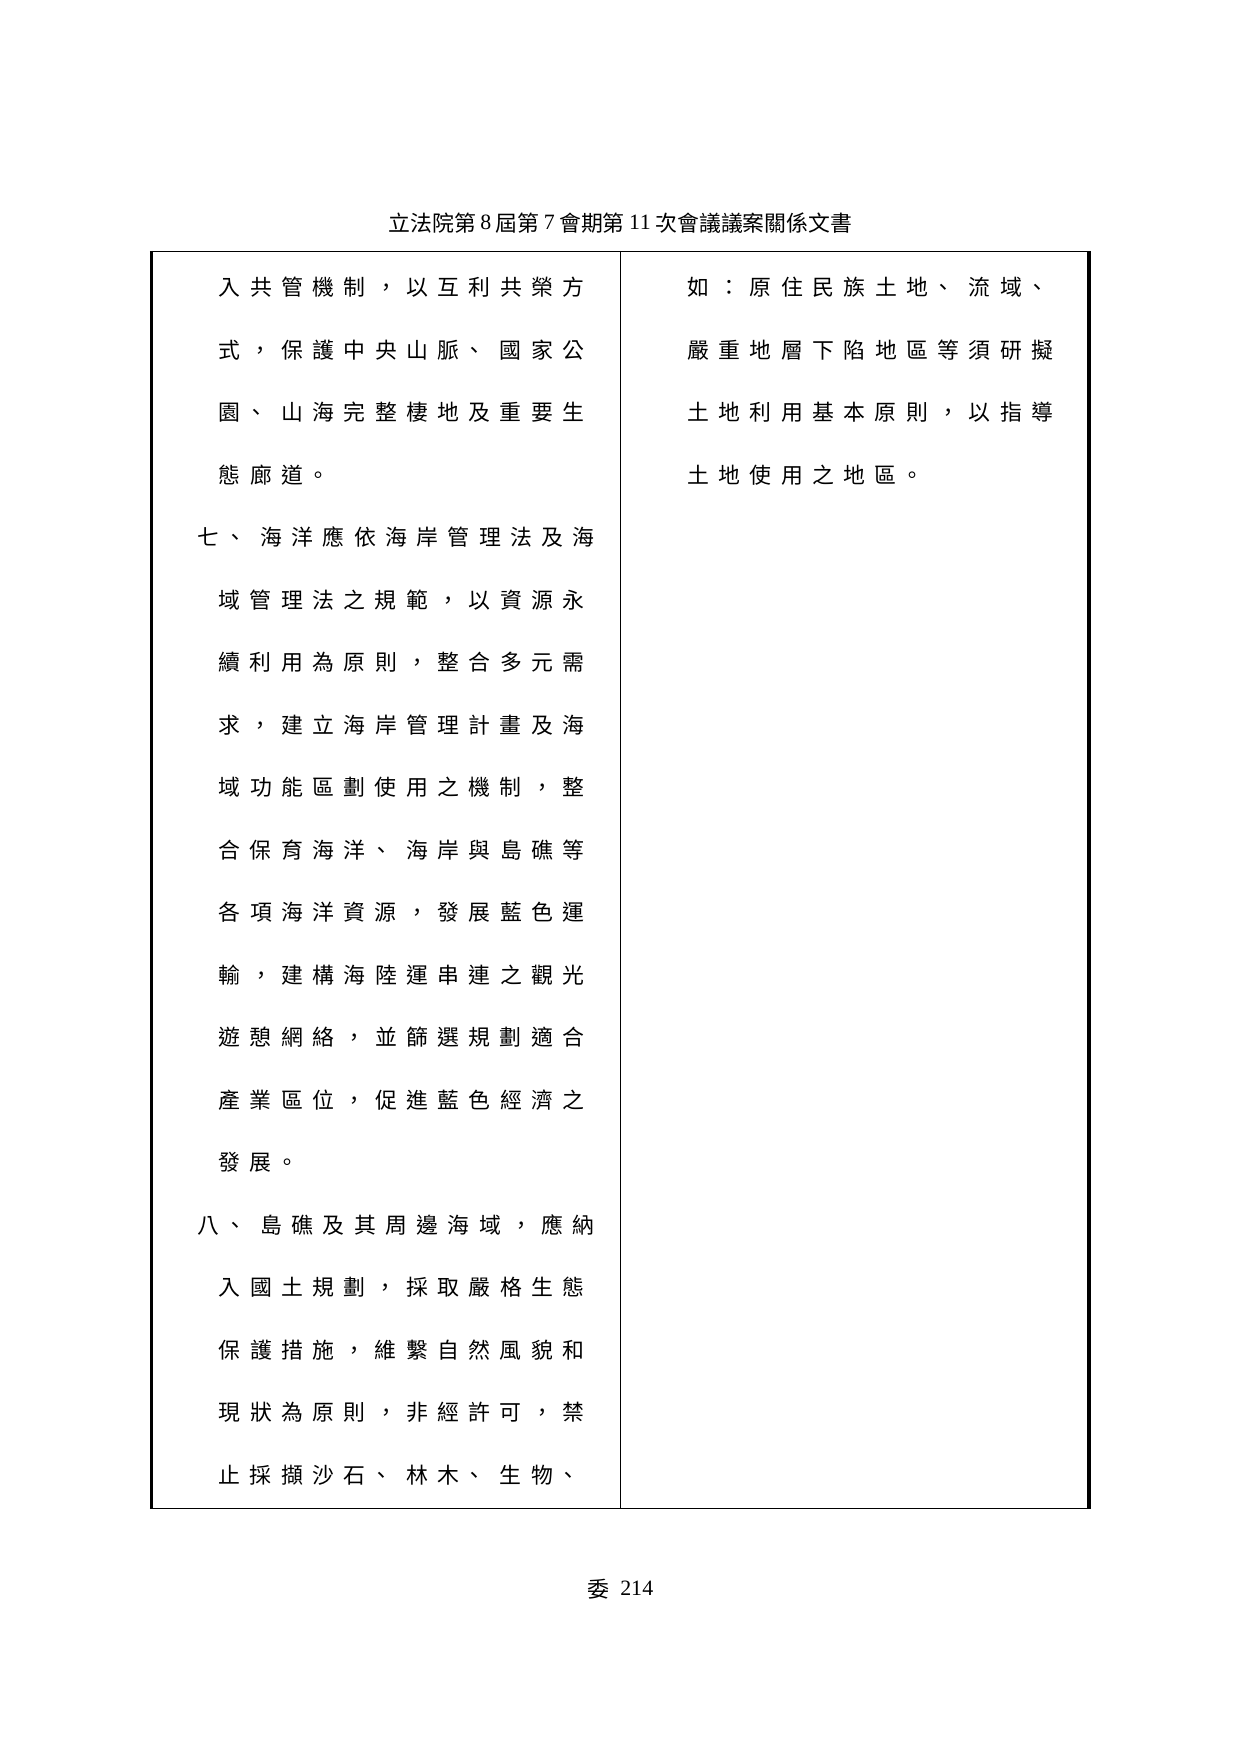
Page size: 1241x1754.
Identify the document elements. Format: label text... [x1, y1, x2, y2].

table_cell 如：原住民族土地、流域、嚴重地層下陷地區等須研擬土地利用基本原則，以指導土地使用之地區。 [621, 252, 1087, 1508]
table_cell 入共管機制，以互利共榮方式，保護中央山脈、國家公園、山海完整棲地及重要生態廊道。 七、海洋應依海岸管理法及海域管理法之規範，以資源永續利用為原則，整合多元需求，建立海岸管理計畫及海域功能區劃使用之機制，整合保育海洋、海岸與島礁等各項海洋資源，發展藍色運輸，建構海陸運串連之觀光遊憩網絡，並篩選規劃適合產業區位，促進藍色經濟之發展。 八、島礁及其周邊海域，應納入國土規劃，採取嚴格生態保護措施，維繫自然風貌和現狀為原則，非經許可，禁止採擷沙石、林木、生物、 [153, 252, 620, 1508]
